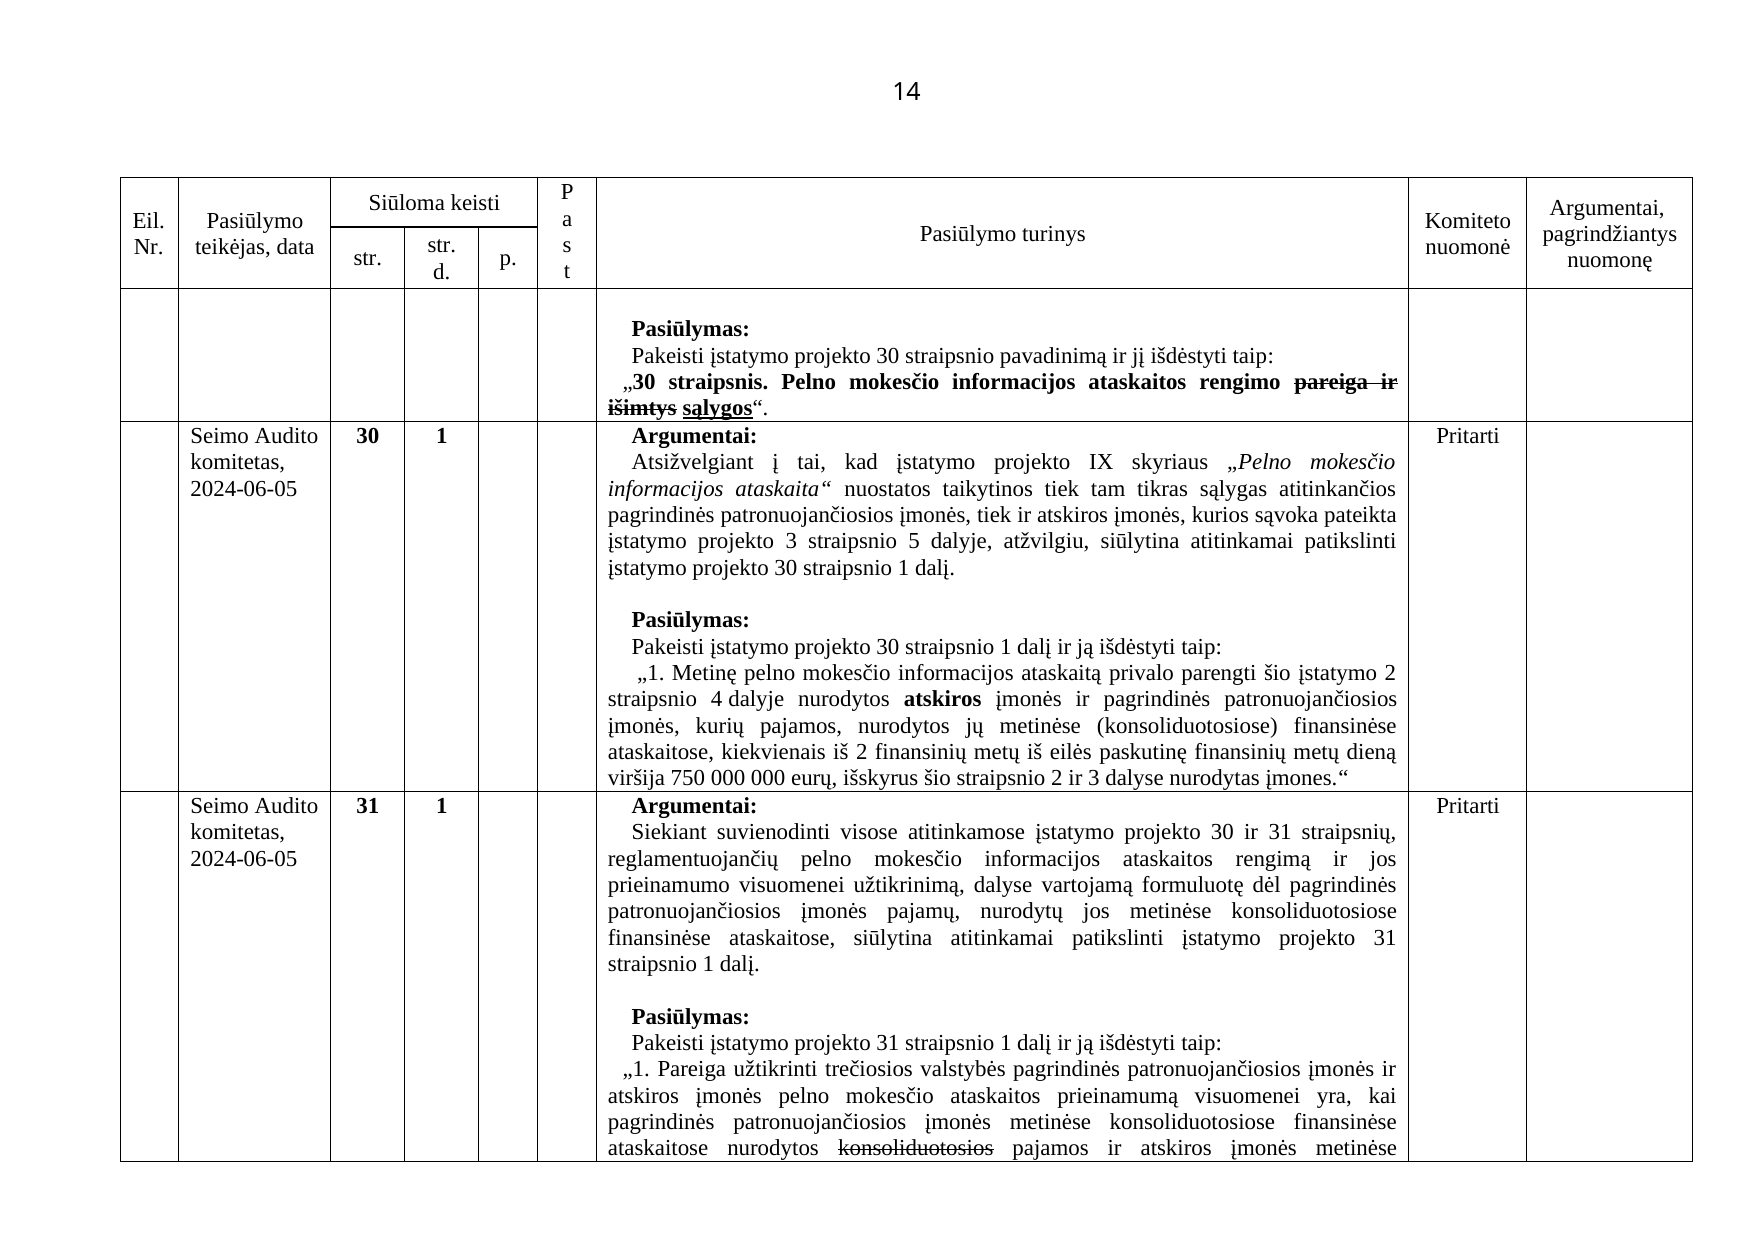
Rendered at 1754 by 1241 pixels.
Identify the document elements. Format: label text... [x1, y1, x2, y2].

table_header Komiteto nuomonė [1409, 178, 1526, 288]
table_cell [121, 289, 178, 421]
table_cell 1 [405, 422, 478, 791]
table_header Pasiūlymo turinys [597, 178, 1408, 288]
table_cell [1409, 289, 1526, 421]
table_cell Pritarti [1409, 792, 1526, 1161]
table_cell Pritarti [1409, 422, 1526, 791]
table_cell Pasiūlymas: Pakeisti įstatymo projekto 30 straipsnio pavadinimą ir jį išdėstyti taip: „30 straipsnis. Pelno mokesčio informacijos ataskaitos rengimo pareiga ir išimtys sąlygos“. [597, 289, 1408, 421]
table_cell [538, 792, 596, 1161]
table_cell [479, 289, 537, 421]
table_cell [1527, 289, 1692, 421]
table_header Pasiūlymo teikėjas, data [179, 178, 330, 288]
table_cell [331, 289, 404, 421]
table_cell [121, 422, 178, 791]
table_cell 31 [331, 792, 404, 1161]
table_cell str. [331, 228, 404, 288]
table_cell [405, 289, 478, 421]
table_cell 1 [405, 792, 478, 1161]
table_cell [121, 792, 178, 1161]
table_cell [538, 422, 596, 791]
table_header Siūloma keisti [331, 178, 537, 226]
table_cell Argumentai: Siekiant suvienodinti visose atitinkamose įstatymo projekto 30 ir 31 straipsnių, reglamentuojančių pelno mokesčio informacijos ataskaitos rengimą ir jos prieinamumo visuomenei užtikrinimą, dalyse vartojamą formuluotę dėl pagrindinės patronuojančiosios įmonės pajamų, nurodytų jos metinėse konsoliduotosiose finansinėse ataskaitose, siūlytina atitinkamai patikslinti įstatymo projekto 31 straipsnio 1 dalį. Pasiūlymas: Pakeisti įstatymo projekto 31 straipsnio 1 dalį ir ją išdėstyti taip: „1. Pareiga užtikrinti trečiosios valstybės pagrindinės patronuojančiosios įmonės ir atskiros įmonės pelno mokesčio ataskaitos prieinamumą visuomenei yra, kai pagrindinės patronuojančiosios įmonės metinėse konsoliduotosiose finansinėse ataskaitose nurodytos konsoliduotosios pajamos ir atskiros įmonės metinėse [597, 792, 1408, 1161]
table_header Pastabos [538, 178, 596, 288]
table_cell p. [479, 228, 537, 288]
table_header Eil. Nr. [121, 178, 178, 288]
table_cell [1527, 422, 1692, 791]
table_cell [1527, 792, 1692, 1161]
table_cell 30 [331, 422, 404, 791]
table_cell [538, 289, 596, 421]
table_cell [479, 792, 537, 1161]
table_cell Seimo Audito komitetas, 2024-06-05 [179, 792, 330, 1161]
table_header Argumentai, pagrindžiantys nuomonę [1527, 178, 1692, 288]
table_cell [179, 289, 330, 421]
table_cell Argumentai: Atsižvelgiant į tai, kad įstatymo projekto IX skyriaus „Pelno mokesčio informacijos ataskaita“ nuostatos taikytinos tiek tam tikras sąlygas atitinkančios pagrindinės patronuojančiosios įmonės, tiek ir atskiros įmonės, kurios sąvoka pateikta įstatymo projekto 3 straipsnio 5 dalyje, atžvilgiu, siūlytina atitinkamai patikslinti įstatymo projekto 30 straipsnio 1 dalį. Pasiūlymas: Pakeisti įstatymo projekto 30 straipsnio 1 dalį ir ją išdėstyti taip: „1. Metinę pelno mokesčio informacijos ataskaitą privalo parengti šio įstatymo 2 straipsnio 4 dalyje nurodytos atskiros įmonės ir pagrindinės patronuojančiosios įmonės, kurių pajamos, nurodytos jų metinėse (konsoliduotosiose) finansinėse ataskaitose, kiekvienais iš 2 finansinių metų iš eilės paskutinę finansinių metų dieną viršija 750 000 000 eurų, išskyrus šio straipsnio 2 ir 3 dalyse nurodytas įmones.“ [597, 422, 1408, 791]
table_cell [479, 422, 537, 791]
table_cell Seimo Audito komitetas, 2024-06-05 [179, 422, 330, 791]
table_cell str. d. [405, 228, 478, 288]
